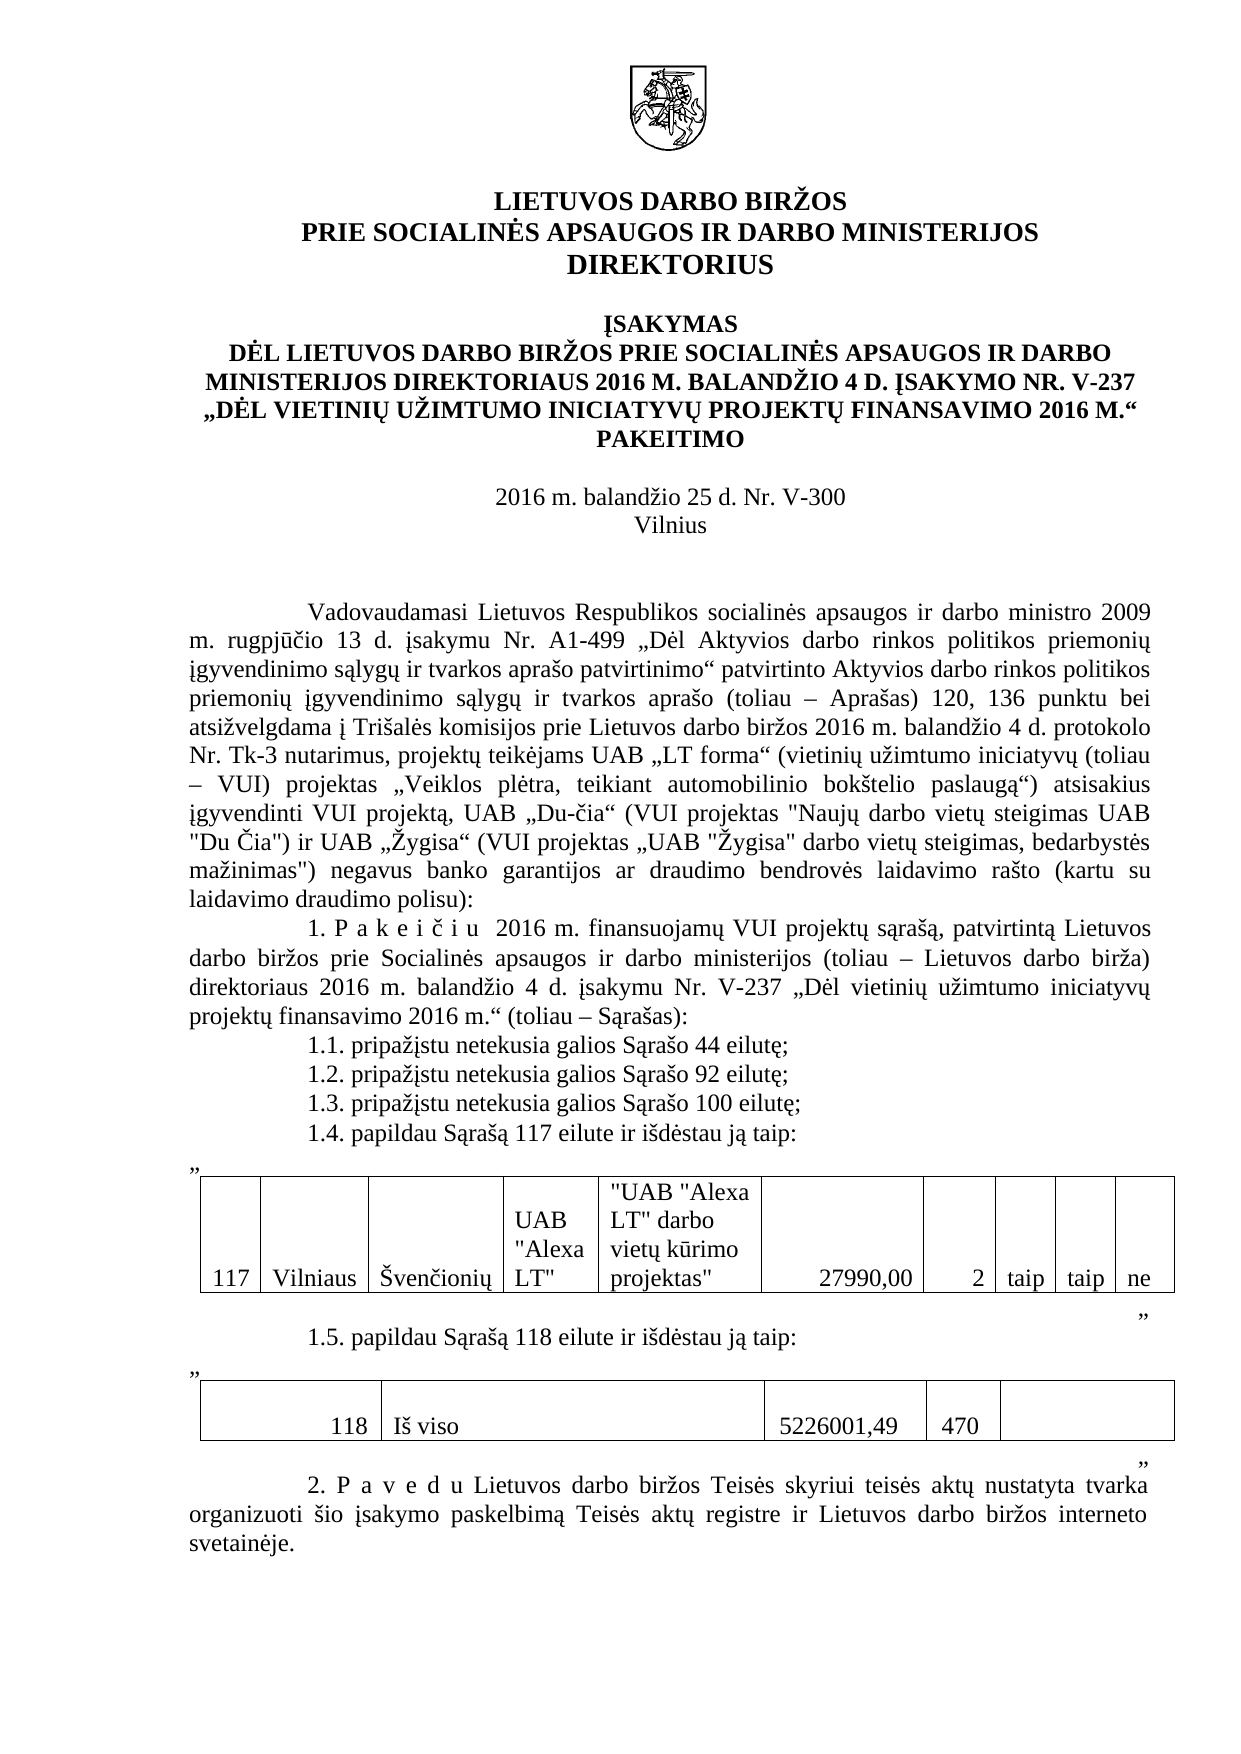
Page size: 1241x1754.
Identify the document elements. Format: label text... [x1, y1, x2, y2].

table_header 5226001,49 [765, 1381, 926, 1439]
table_header taip [996, 1177, 1055, 1292]
text 1.3. pripažįstu netekusia galios Sąrašo 100 eilutę; [189, 1088, 1187, 1117]
text 2. P a v e d u Lietuvos darbo biržos Teisės skyriui teisės aktų nustatyta tvarka organizuoti šio įsakymo paskelbimą Teisės aktų registre ir Lietuvos darbo biržos interneto svetainėje. [189, 1470, 1149, 1557]
table_header 2 [924, 1177, 995, 1292]
table_header ne [1116, 1177, 1174, 1292]
text 1. P akeičiu 2016 m. finansuojamų VUI projektų sąrašą, patvirtintą Lietuvos darbo biržos prie Socialinės apsaugos ir darbo ministerijos (toliau – Lietuvos darbo birža) direktoriaus 2016 m. balandžio 4 d. įsakymu Nr. V-237 „Dėl vietinių užimtumo iniciatyvų projektų finansavimo 2016 m.“ (toliau – Sąrašas): [189, 913, 1152, 1030]
text „ [189, 1351, 1149, 1380]
text 2016 m. balandžio 25 d. Nr. V-300 [189, 482, 1152, 511]
table_header [1001, 1381, 1174, 1439]
text 1.1. pripažįstu netekusia galios Sąrašo 44 eilutę; [189, 1030, 1187, 1059]
table_header UAB "Alexa LT" [504, 1177, 598, 1292]
text LIETUVOS DARBO BIRŽOS prie socialinės apsaugos ir darbo ministerijos DIREKTORIUS [189, 185, 1152, 281]
text „ [189, 1146, 1187, 1176]
table_header Švenčionių [369, 1177, 503, 1292]
table_header taip [1056, 1177, 1115, 1292]
text „ [189, 1293, 1149, 1322]
table_header Vilniaus [261, 1177, 368, 1292]
table_header 117 [201, 1177, 260, 1292]
text Vadovaudamasi Lietuvos Respublikos socialinės apsaugos ir darbo ministro 2009 m. rugpjūčio 13 d. įsakymu Nr. A1-499 „Dėl Aktyvios darbo rinkos politikos priemonių įgyvendinimo sąlygų ir tvarkos aprašo patvirtinimo“ patvirtinto Aktyvios darbo rinkos politikos priemonių įgyvendinimo sąlygų ir tvarkos aprašo (toliau – Aprašas) 120, 136 punktu bei atsižvelgdama į Trišalės komisijos prie Lietuvos darbo biržos 2016 m. balandžio 4 d. protokolo Nr. Tk-3 nutarimus, projektų teikėjams UAB „LT forma“ (vietinių užimtumo iniciatyvų (toliau – VUI) projektas „Veiklos plėtra, teikiant automobilinio bokštelio paslaugą“) atsisakius įgyvendinti VUI projektą, UAB „Du-čia“ (VUI projektas "Naujų darbo vietų steigimas UAB "Du Čia") ir UAB „Žygisa“ (VUI projektas „UAB "Žygisa" darbo vietų steigimas, bedarbystės mažinimas") negavus banko garantijos ar draudimo bendrovės laidavimo rašto (kartu su laidavimo draudimo polisu): [189, 597, 1152, 913]
text DĖL Lietuvos darbo biržos PRIE SOCIALINĖS APSAUGOS IR DARBO MINISTERIJOS direktoriaus 2016 m. balandžio 4 d. įsakymo Nr. V-237 „Dėl vietinių užimtumo iniciatyvų projektų finansavimo 2016 M.“ pakeitimo [189, 338, 1152, 453]
text Vilnius [189, 511, 1152, 539]
table_header 470 [927, 1381, 1000, 1439]
table_header 118 [201, 1381, 381, 1439]
table_header Iš viso [382, 1381, 764, 1439]
text 1.4. papildau Sąrašą 117 eilute ir išdėstau ją taip: [189, 1117, 1187, 1146]
table_header 27990,00 [762, 1177, 923, 1292]
table_header "UAB "Alexa LT" darbo vietų kūrimo projektas" [599, 1177, 761, 1292]
text ĮSAKYMAS [189, 309, 1152, 338]
text 1.2. pripažįstu netekusia galios Sąrašo 92 eilutę; [189, 1059, 1187, 1088]
text „ [189, 1441, 1149, 1470]
text 1.5. papildau Sąrašą 118 eilute ir išdėstau ją taip: [189, 1322, 1149, 1351]
